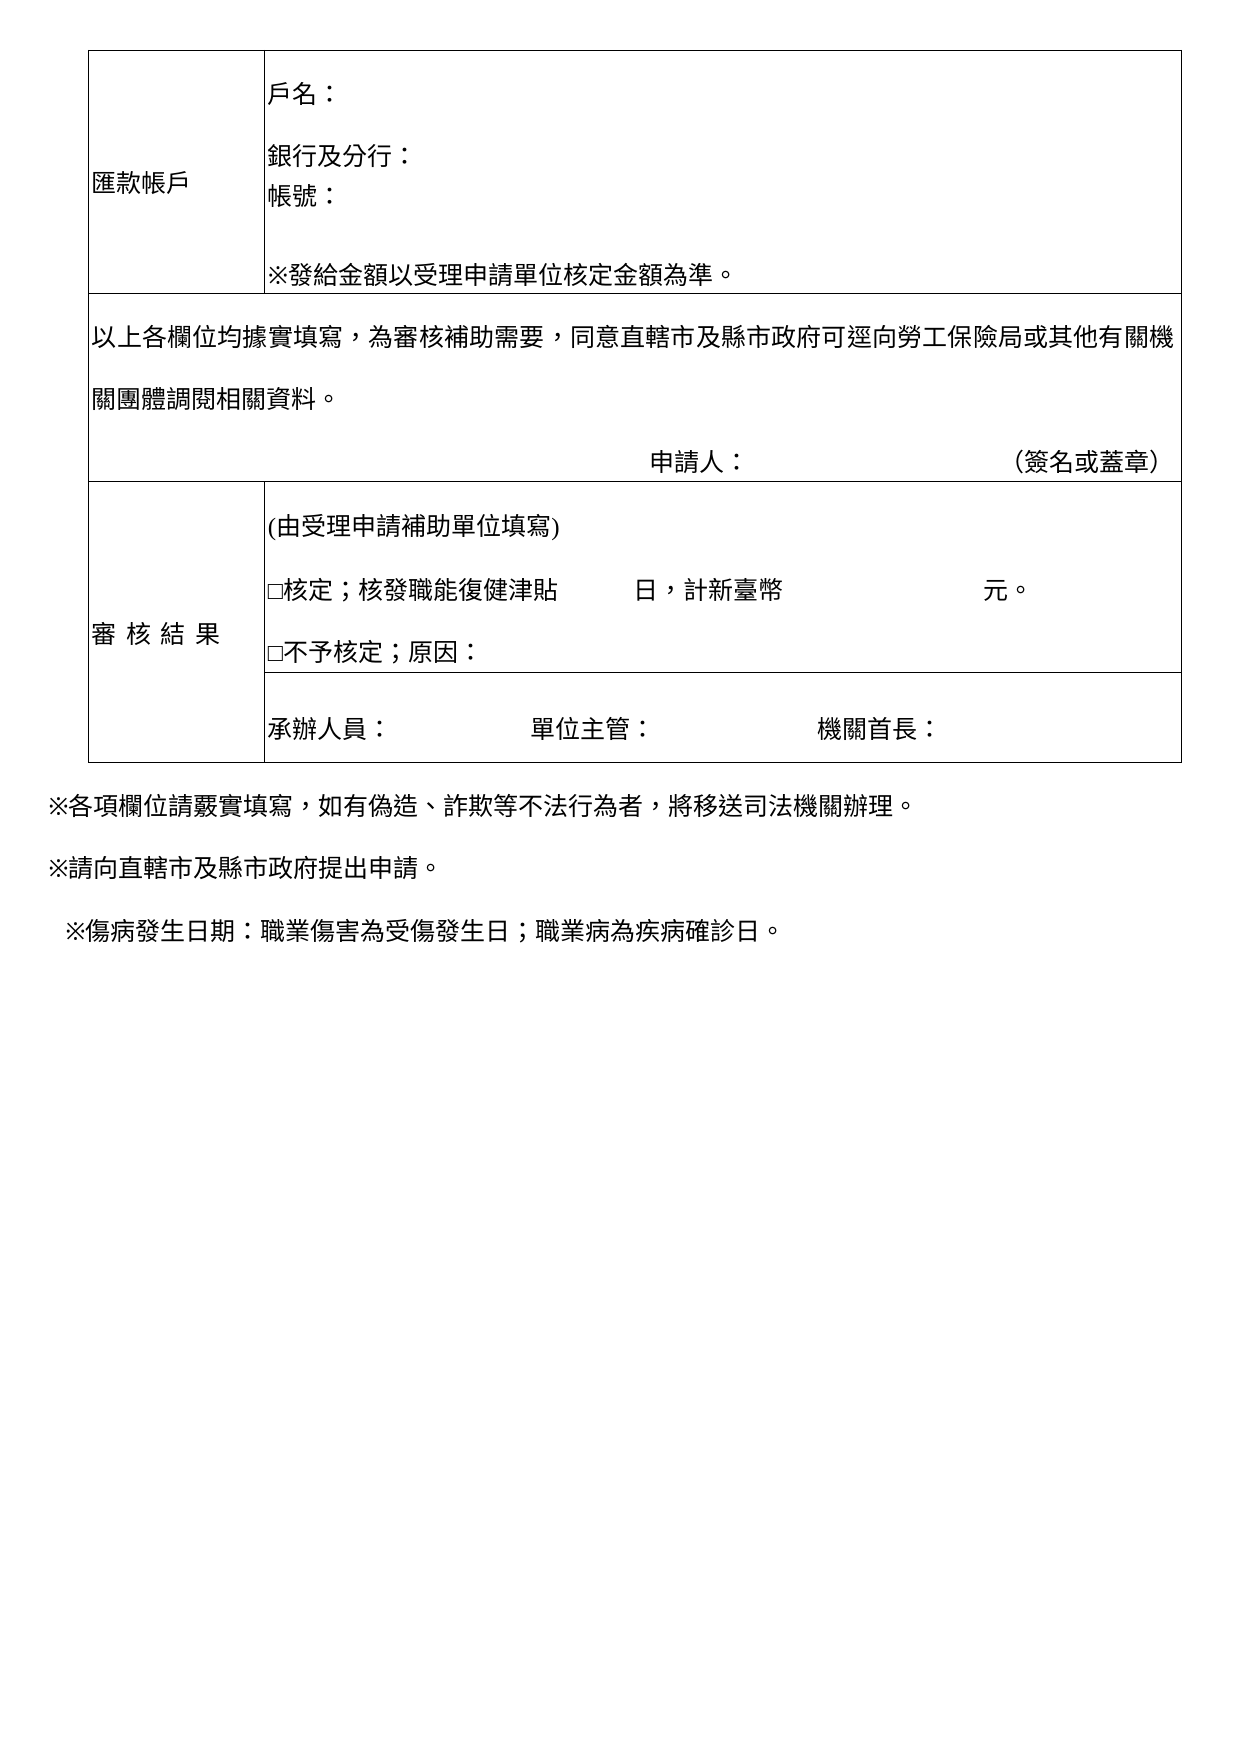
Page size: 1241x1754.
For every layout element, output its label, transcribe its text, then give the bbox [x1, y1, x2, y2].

table_cell 匯款帳戶 [89, 51, 264, 292]
table_cell 審核結果 [89, 482, 264, 762]
table_cell 承辦人員： 單位主管： 機關首長： [265, 673, 1181, 762]
text ※各項欄位請覈實填寫，如有偽造、詐欺等不法行為者，將移送司法機關辦理。 [29, 763, 1152, 825]
text ※傷病發生日期：職業傷害為受傷發生日；職業病為疾病確診日。 [65, 888, 1152, 950]
table_cell (由受理申請補助單位填寫) □核定；核發職能復健津貼 日，計新臺幣 元。 □不予核定；原因： [265, 482, 1181, 672]
table_cell 以上各欄位均據實填寫，為審核補助需要，同意直轄市及縣市政府可逕向勞工保險局或其他有關機關團體調閱相關資料。 申請人： （簽名或蓋章） [89, 294, 1181, 481]
text ※請向直轄市及縣市政府提出申請。 [29, 825, 1152, 888]
table_cell 戶名： 銀行及分行： 帳號： ※發給金額以受理申請單位核定金額為準。 [265, 51, 1181, 292]
